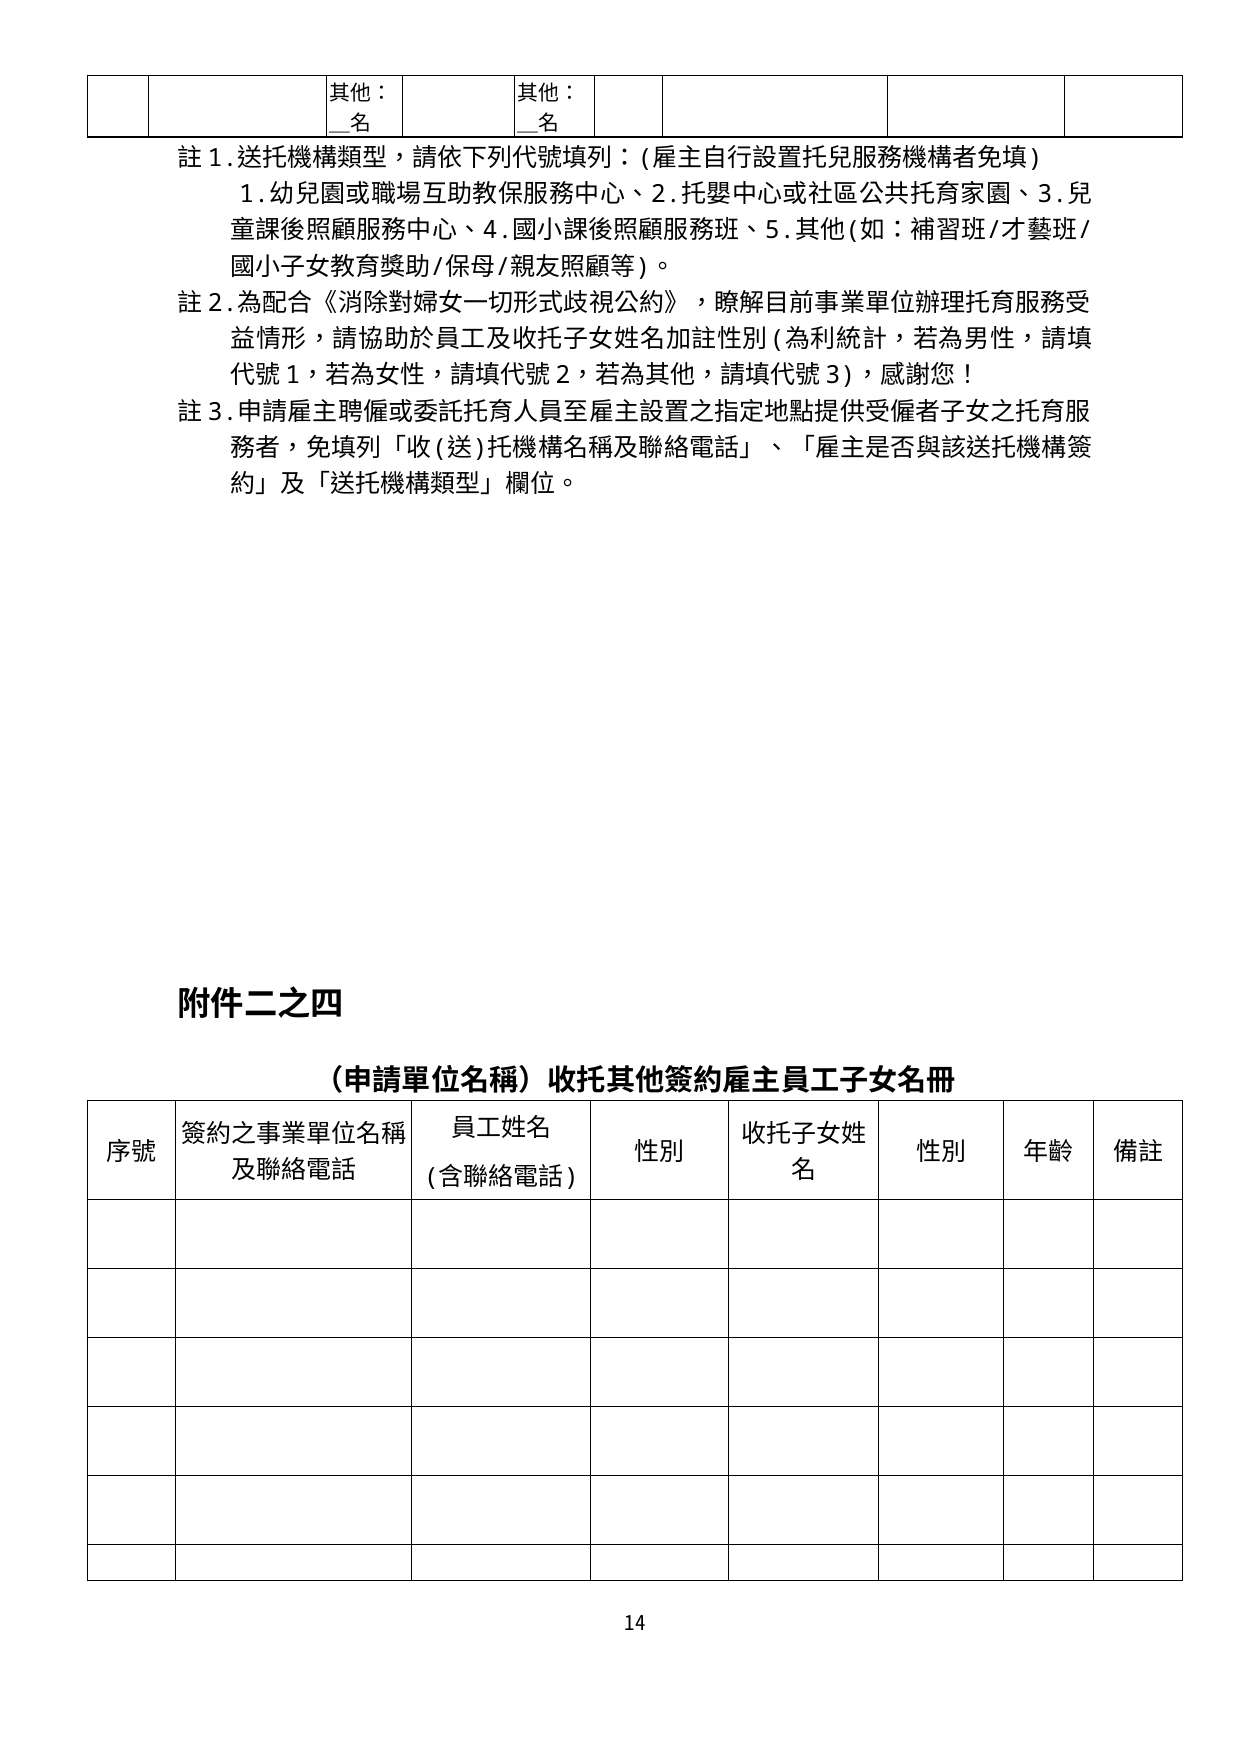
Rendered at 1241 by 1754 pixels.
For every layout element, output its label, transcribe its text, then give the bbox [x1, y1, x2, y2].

table_cell [1004, 1200, 1093, 1268]
text 註1.送托機構類型，請依下列代號填列：(雇主自行設置托兒服務機構者免填) [177, 138, 1092, 174]
table_cell [879, 1269, 1003, 1337]
table_cell [176, 1476, 411, 1544]
table_cell [88, 1338, 175, 1406]
table_cell [879, 1407, 1003, 1475]
table_cell [591, 1338, 728, 1406]
table_cell [88, 1200, 175, 1268]
text 1.幼兒園或職場互助教保服務中心、2.托嬰中心或社區公共托育家園、3.兒童課後照顧服務中心、4.國小課後照顧服務班、5.其他(如：補習班/才藝班/國小子女教育獎助/保母/親友照顧等)。 [177, 174, 1092, 282]
table_cell [729, 1476, 878, 1544]
table_cell [176, 1269, 411, 1337]
table_cell [412, 1269, 590, 1337]
table_cell [1004, 1407, 1093, 1475]
table_cell [1094, 1338, 1182, 1406]
table_header 序號 [88, 1101, 175, 1198]
table_cell [729, 1545, 878, 1579]
text 註3.申請雇主聘僱或委託托育人員至雇主設置之指定地點提供受僱者子女之托育服務者，免填列「收(送)托機構名稱及聯絡電話」、「雇主是否與該送托機構簽約」及「送托機構類型」欄位。 [177, 391, 1092, 500]
table_header 收托子女姓名 [729, 1101, 878, 1198]
table_cell [88, 76, 148, 136]
table_header 性別 [879, 1101, 1003, 1198]
table_cell [412, 1476, 590, 1544]
table_cell [591, 1269, 728, 1337]
table_cell [888, 76, 1064, 136]
table_cell [729, 1338, 878, 1406]
table_cell [591, 1200, 728, 1268]
text （申請單位名稱）收托其他簽約雇主員工子女名冊 [177, 1050, 1092, 1100]
table_cell [88, 1545, 175, 1579]
table_cell [412, 1407, 590, 1475]
table_cell [879, 1200, 1003, 1268]
table_cell [403, 76, 514, 136]
table_cell [1094, 1200, 1182, 1268]
table_cell [176, 1338, 411, 1406]
table_header 性別 [591, 1101, 728, 1198]
table_header 備註 [1094, 1101, 1182, 1198]
table_header 年齡 [1004, 1101, 1093, 1198]
table_cell [1094, 1269, 1182, 1337]
table_cell [1094, 1545, 1182, 1579]
table_cell [88, 1407, 175, 1475]
table_cell [591, 1407, 728, 1475]
table_cell 其他： ＿名 [327, 76, 402, 136]
table_cell [149, 76, 326, 136]
table_cell [176, 1200, 411, 1268]
table_cell [176, 1407, 411, 1475]
table_cell [1004, 1476, 1093, 1544]
table_cell [412, 1200, 590, 1268]
table_cell [591, 1545, 728, 1579]
table_cell [412, 1545, 590, 1579]
table_cell [729, 1200, 878, 1268]
table_cell [1004, 1269, 1093, 1337]
table_cell [729, 1269, 878, 1337]
table_cell [1094, 1476, 1182, 1544]
table_cell [879, 1545, 1003, 1579]
table_cell [412, 1338, 590, 1406]
table_cell [663, 76, 887, 136]
table_cell [1004, 1338, 1093, 1406]
table_header 員工姓名 (含聯絡電話) [412, 1101, 590, 1198]
text 註2.為配合《消除對婦女一切形式歧視公約》，瞭解目前事業單位辦理托育服務受益情形，請協助於員工及收托子女姓名加註性別(為利統計，若為男性，請填代號1，若為女性，請填代號2，若為其他，請填代號3)，感謝您！ [177, 282, 1092, 391]
table_cell [1094, 1407, 1182, 1475]
table_cell [88, 1269, 175, 1337]
table_header 簽約之事業單位名稱及聯絡電話 [176, 1101, 411, 1198]
table_cell [879, 1476, 1003, 1544]
table_cell [591, 1476, 728, 1544]
table_cell [1065, 76, 1182, 136]
text 附件二之四 [177, 975, 1092, 1025]
table_cell [729, 1407, 878, 1475]
table_cell [176, 1545, 411, 1579]
table_cell 其他： ＿名 [515, 76, 594, 136]
table_cell [88, 1476, 175, 1544]
table_cell [879, 1338, 1003, 1406]
table_cell [595, 76, 662, 136]
table_cell [1004, 1545, 1093, 1579]
